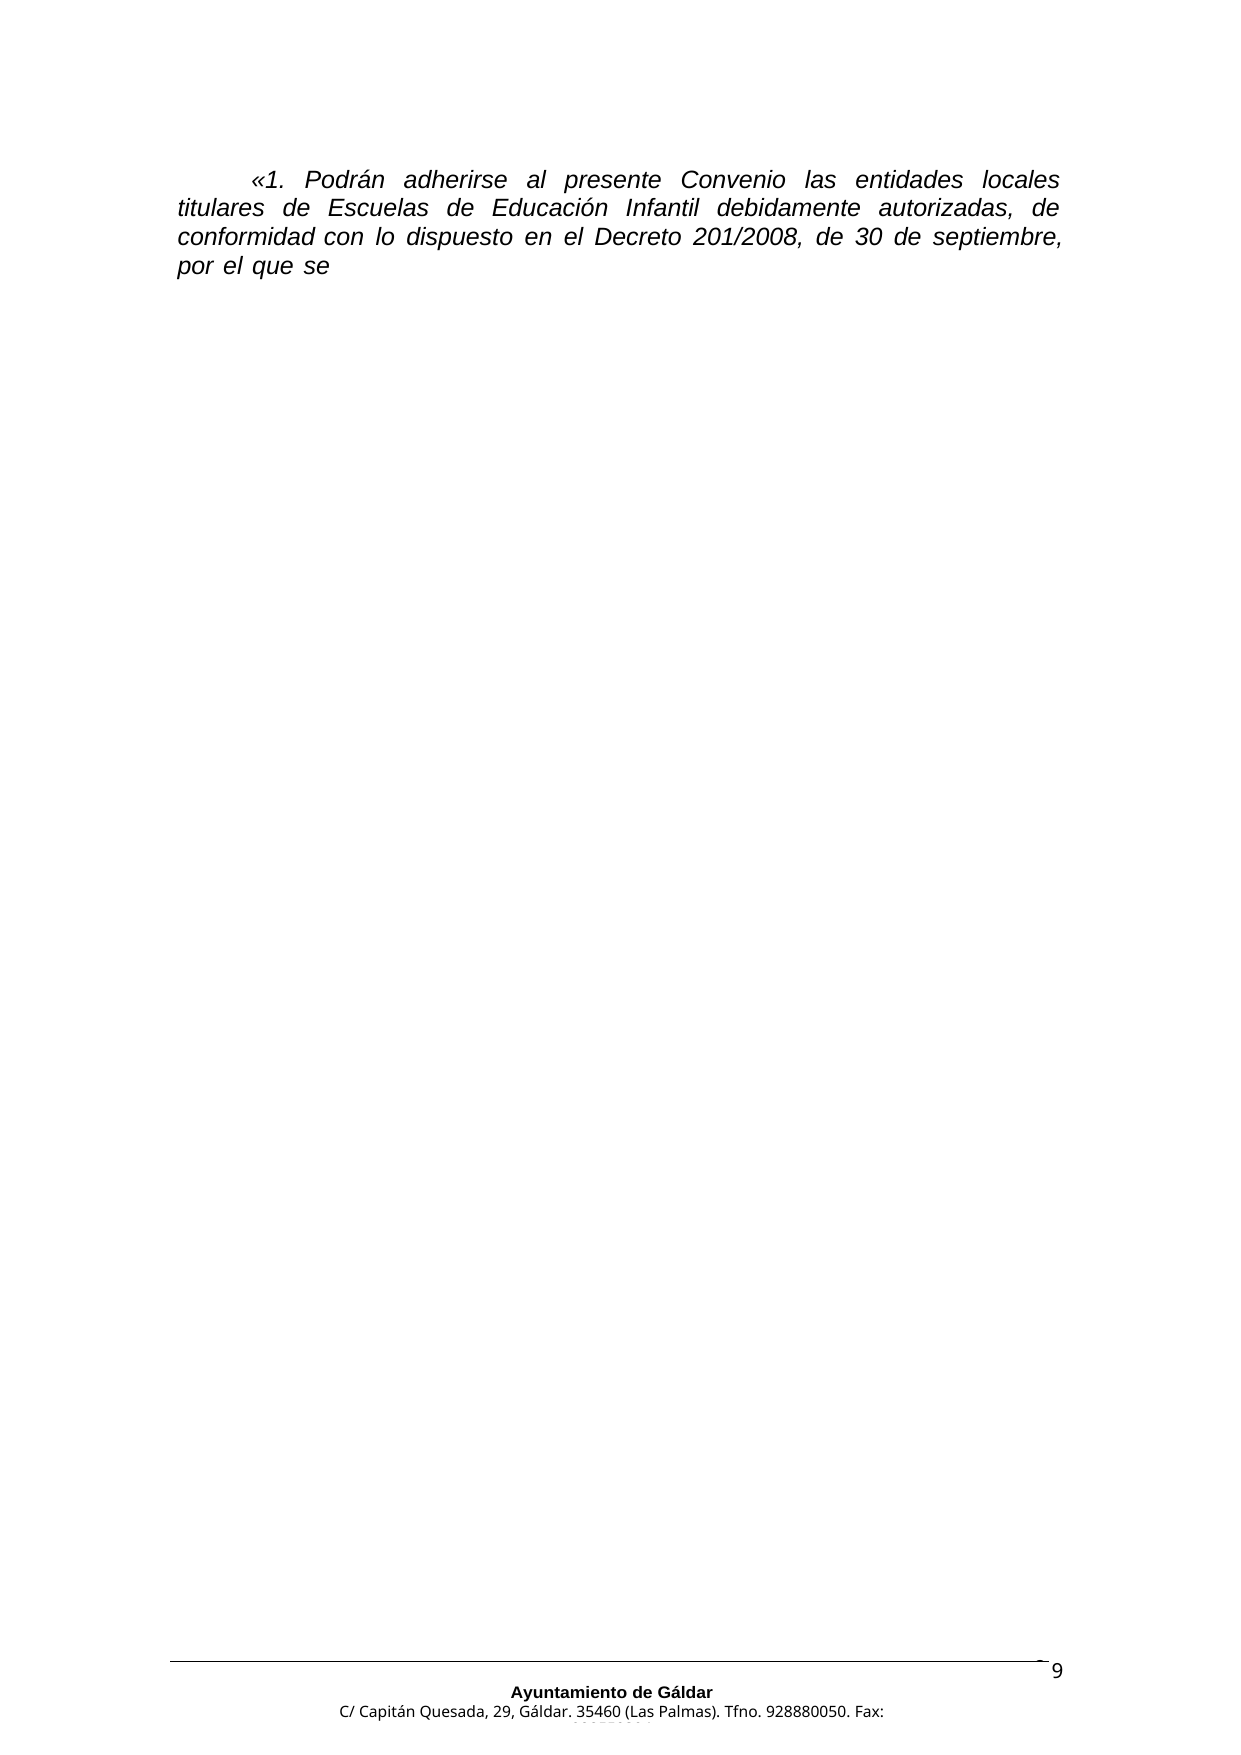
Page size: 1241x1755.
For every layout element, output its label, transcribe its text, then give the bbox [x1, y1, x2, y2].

text «1. Podrán adherirse al presente Convenio las entidades locales titulares de Escuelas de Educación Infantil debidamente autorizadas, de conformidad con lo dispuesto en el Decreto 201/2008, de 30 de septiembre, por el que se [177, 164, 1063, 279]
